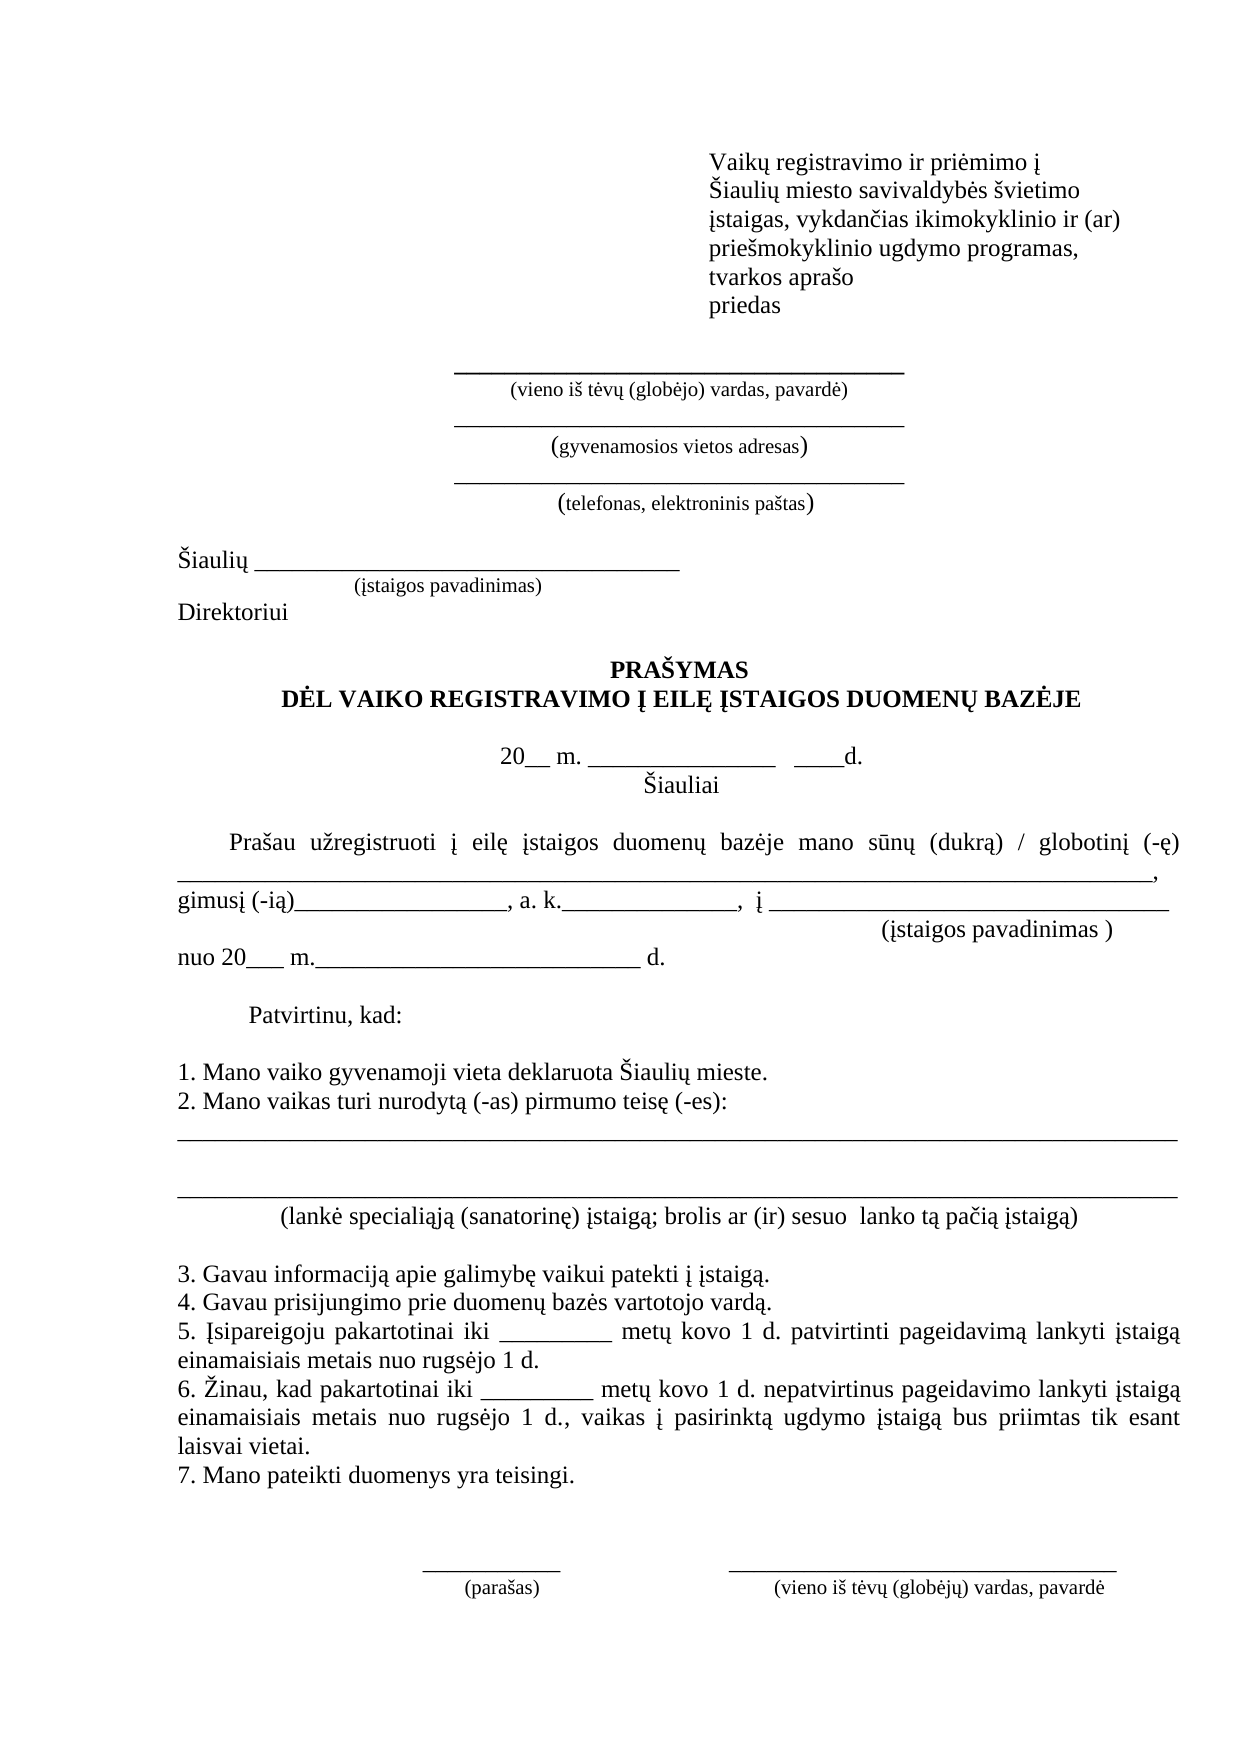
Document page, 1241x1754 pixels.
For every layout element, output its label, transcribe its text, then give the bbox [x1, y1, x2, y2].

text (parašas) (vieno iš tėvų (globėjų) vardas, pavardė [177, 1575, 1181, 1599]
text priedas [709, 291, 1181, 319]
text ___________ _______________________________ [177, 1546, 1181, 1575]
text įstaigas, vykdančias ikimokyklinio ir (ar) [709, 204, 1181, 233]
text 20__ m. _______________ ____d. [177, 741, 1181, 770]
text Patvirtinu, kad: [177, 1000, 1181, 1029]
text Prašau užregistruoti į eilę įstaigos duomenų bazėje mano sūnų (dukrą) / globotinį (-ę) ______________________________________________________________________________, [177, 827, 1181, 885]
text priešmokyklinio ugdymo programas, [709, 233, 1181, 262]
text 3. Gavau informaciją apie galimybę vaikui patekti į įstaigą. [177, 1259, 1181, 1287]
text Direktoriui [177, 597, 1181, 626]
text DĖL VAIKO REGISTRAVIMO Į EILĘ ĮSTAIGOS DUOMENŲ BAZĖJE [177, 684, 1181, 712]
text 2. Mano vaikas turi nurodytą (-as) pirmumo teisę (-es): [177, 1086, 1181, 1115]
text Šiaulių __________________________________ [177, 545, 1181, 573]
text (lankė specialiąją (sanatorinę) įstaigą; brolis ar (ir) sesuo lanko tą pačią įstaigą) [177, 1201, 1181, 1230]
text ____________________________________ [177, 458, 1181, 487]
text Šiaulių miesto savivaldybės švietimo [709, 176, 1181, 204]
text ____________________________________ [177, 401, 1181, 430]
text tvarkos aprašo [709, 262, 1181, 291]
text (įstaigos pavadinimas) [177, 573, 1181, 597]
text Šiauliai [177, 770, 1181, 799]
text (gyvenamosios vietos adresas) [177, 430, 1181, 458]
text (telefonas, elektroninis paštas) [177, 487, 1181, 516]
text (vieno iš tėvų (globėjo) vardas, pavardė) [177, 377, 1181, 401]
text ____________________________________ [177, 348, 1181, 377]
text Vaikų registravimo ir priėmimo į [709, 147, 1181, 176]
text ________________________________________________________________________________ [177, 1115, 1181, 1144]
text PRAŠYMAS [177, 655, 1181, 684]
text 7. Mano pateikti duomenys yra teisingi. [177, 1460, 1181, 1489]
text 6. Žinau, kad pakartotinai iki _________ metų kovo 1 d. nepatvirtinus pageidavimo lankyti įstaigą einamaisiais metais nuo rugsėjo 1 d., vaikas į pasirinktą ugdymo įstaigą bus priimtas tik esant laisvai vietai. [177, 1374, 1181, 1460]
text gimusį (-ią)_________________, a. k.______________, į ________________________________ [177, 885, 1181, 914]
text 5. Įsipareigoju pakartotinai iki _________ metų kovo 1 d. patvirtinti pageidavimą lankyti įstaigą einamaisiais metais nuo rugsėjo 1 d. [177, 1316, 1181, 1374]
text 1. Mano vaiko gyvenamoji vieta deklaruota Šiaulių mieste. [177, 1057, 1181, 1086]
text ________________________________________________________________________________ [177, 1172, 1181, 1201]
text (įstaigos pavadinimas ) nuo 20___ m.__________________________ d. [177, 914, 1181, 971]
text 4. Gavau prisijungimo prie duomenų bazės vartotojo vardą. [177, 1287, 1181, 1316]
